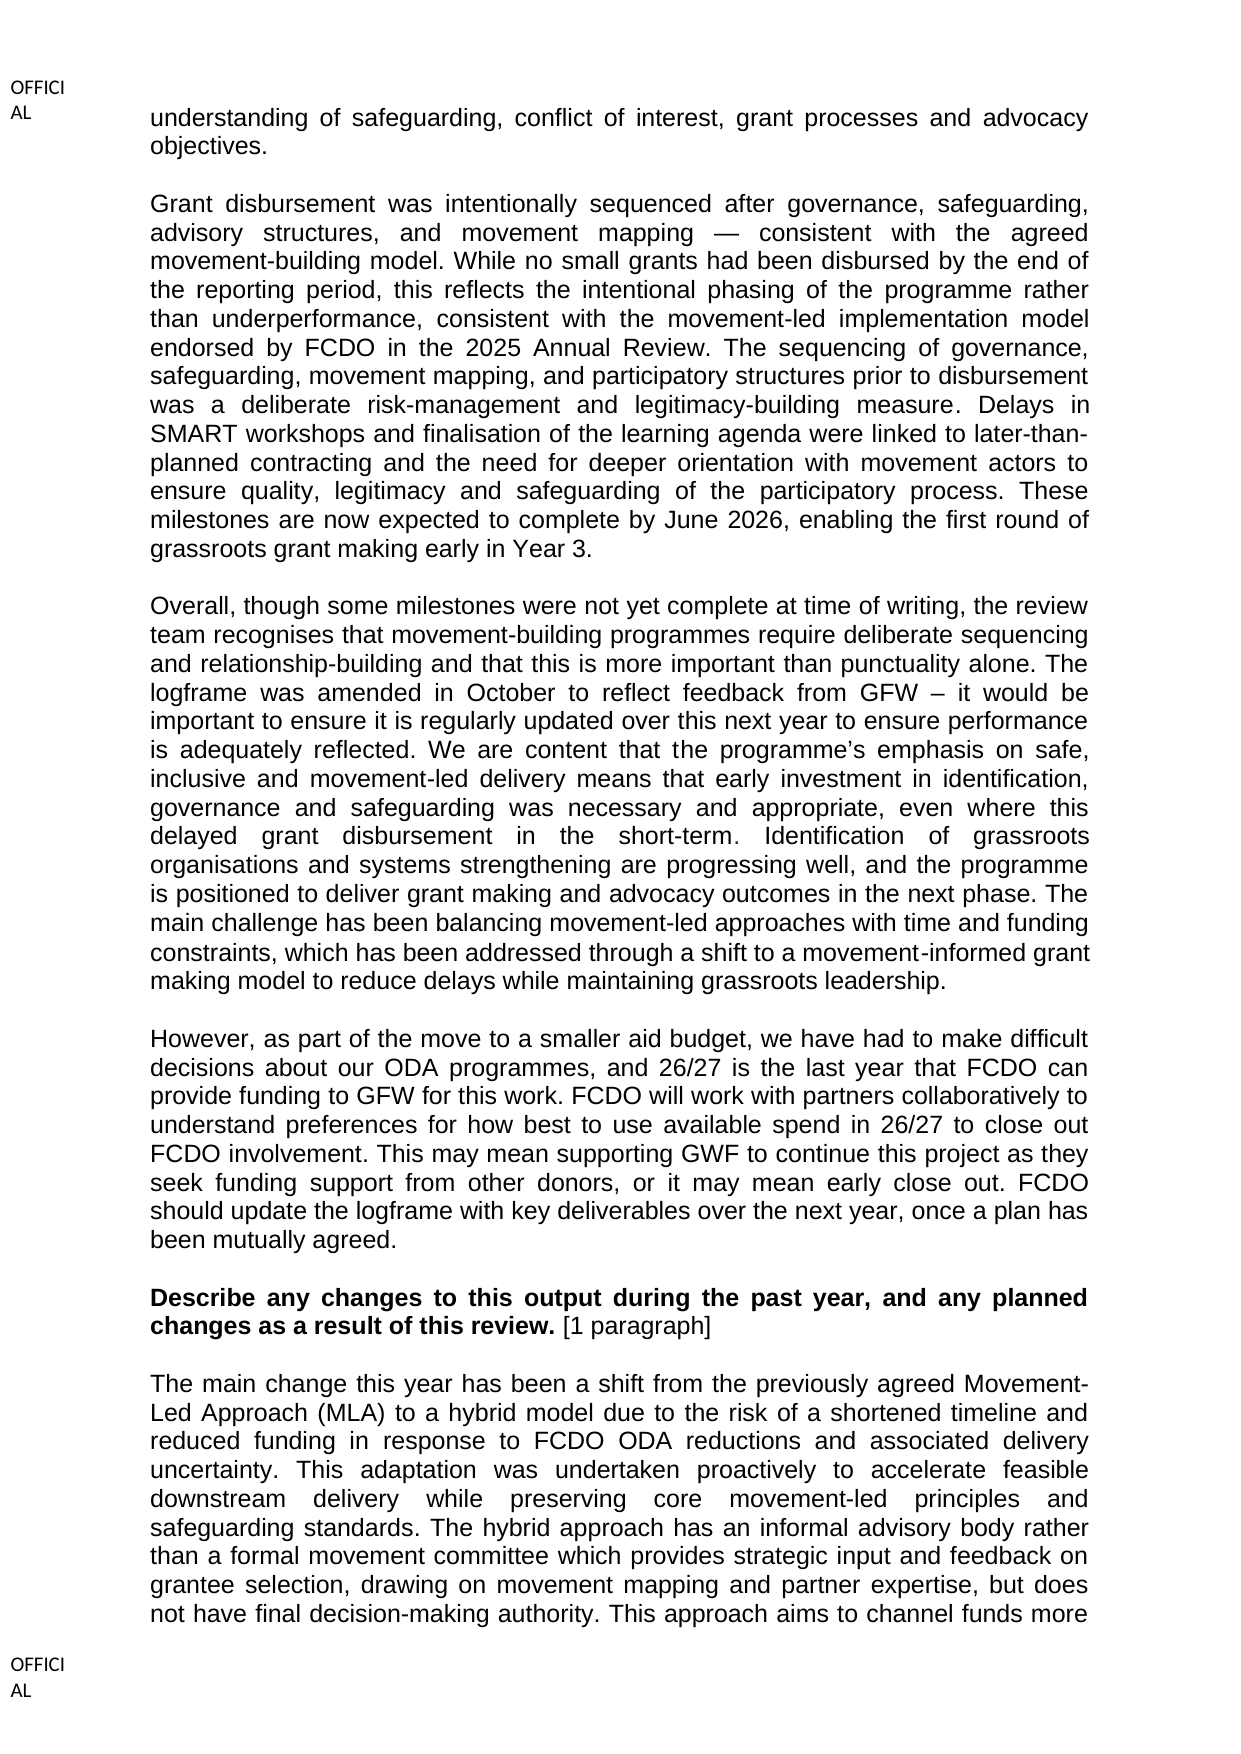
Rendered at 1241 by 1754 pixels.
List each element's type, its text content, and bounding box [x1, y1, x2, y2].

text Grant disbursement was intentionally sequenced after governance, safeguarding, advisory structures, and movement mapping — consistent with the agreed movement-building model. While no small grants had been disbursed by the end of the reporting period, this reflects the intentional phasing of the programme rather than underperformance, consistent with the movement-led implementation model endorsed by FCDO in the 2025 Annual Review. The sequencing of governance, safeguarding, movement mapping, and participatory structures prior to disbursement was a deliberate risk-management and legitimacy-building measure. Delays in SMART workshops and finalisation of the learning agenda were linked to later-than-planned contracting and the need for deeper orientation with movement actors to ensure quality, legitimacy and safeguarding of the participatory process. These milestones are now expected to complete by June 2026, enabling the first round of grassroots grant making early in Year 3. [150, 189, 1090, 562]
text Describe any changes to this output during the past year, and any planned changes as a result of this review. [1 paragraph] [150, 1283, 1090, 1340]
text understanding of safeguarding, conflict of interest, grant processes and advocacy objectives. [150, 102, 1090, 160]
text Overall, though some milestones were not yet complete at time of writing, the review team recognises that movement-building programmes require deliberate sequencing and relationship-building and that this is more important than punctuality alone. The logframe was amended in October to reflect feedback from GFW – it would be important to ensure it is regularly updated over this next year to ensure performance is adequately reflected. We are content that the programme’s emphasis on safe, inclusive and movement‑led delivery means that early investment in identification, governance and safeguarding was necessary and appropriate, even where this delayed grant disbursement in the short-term. Identification of grassroots organisations and systems strengthening are progressing well, and the programme is positioned to deliver grant making and advocacy outcomes in the next phase. The main challenge has been balancing movement-led approaches with time and funding constraints, which has been addressed through a shift to a movement-informed grant making model to reduce delays while maintaining grassroots leadership. [150, 591, 1090, 995]
text However, as part of the move to a smaller aid budget, we have had to make difficult decisions about our ODA programmes, and 26/27 is the last year that FCDO can provide funding to GFW for this work. FCDO will work with partners collaboratively to understand preferences for how best to use available spend in 26/27 to close out FCDO involvement. This may mean supporting GWF to continue this project as they seek funding support from other donors, or it may mean early close out. FCDO should update the logframe with key deliverables over the next year, once a plan has been mutually agreed. [150, 1024, 1090, 1254]
text The main change this year has been a shift from the previously agreed Movement-Led Approach (MLA) to a hybrid model due to the risk of a shortened timeline and reduced funding in response to FCDO ODA reductions and associated delivery uncertainty. This adaptation was undertaken proactively to accelerate feasible downstream delivery while preserving core movement-led principles and safeguarding standards. The hybrid approach has an informal advisory body rather than a formal movement committee which provides strategic input and feedback on grantee selection, drawing on movement mapping and partner expertise, but does not have final decision-making authority. This approach aims to channel funds more [150, 1369, 1090, 1628]
